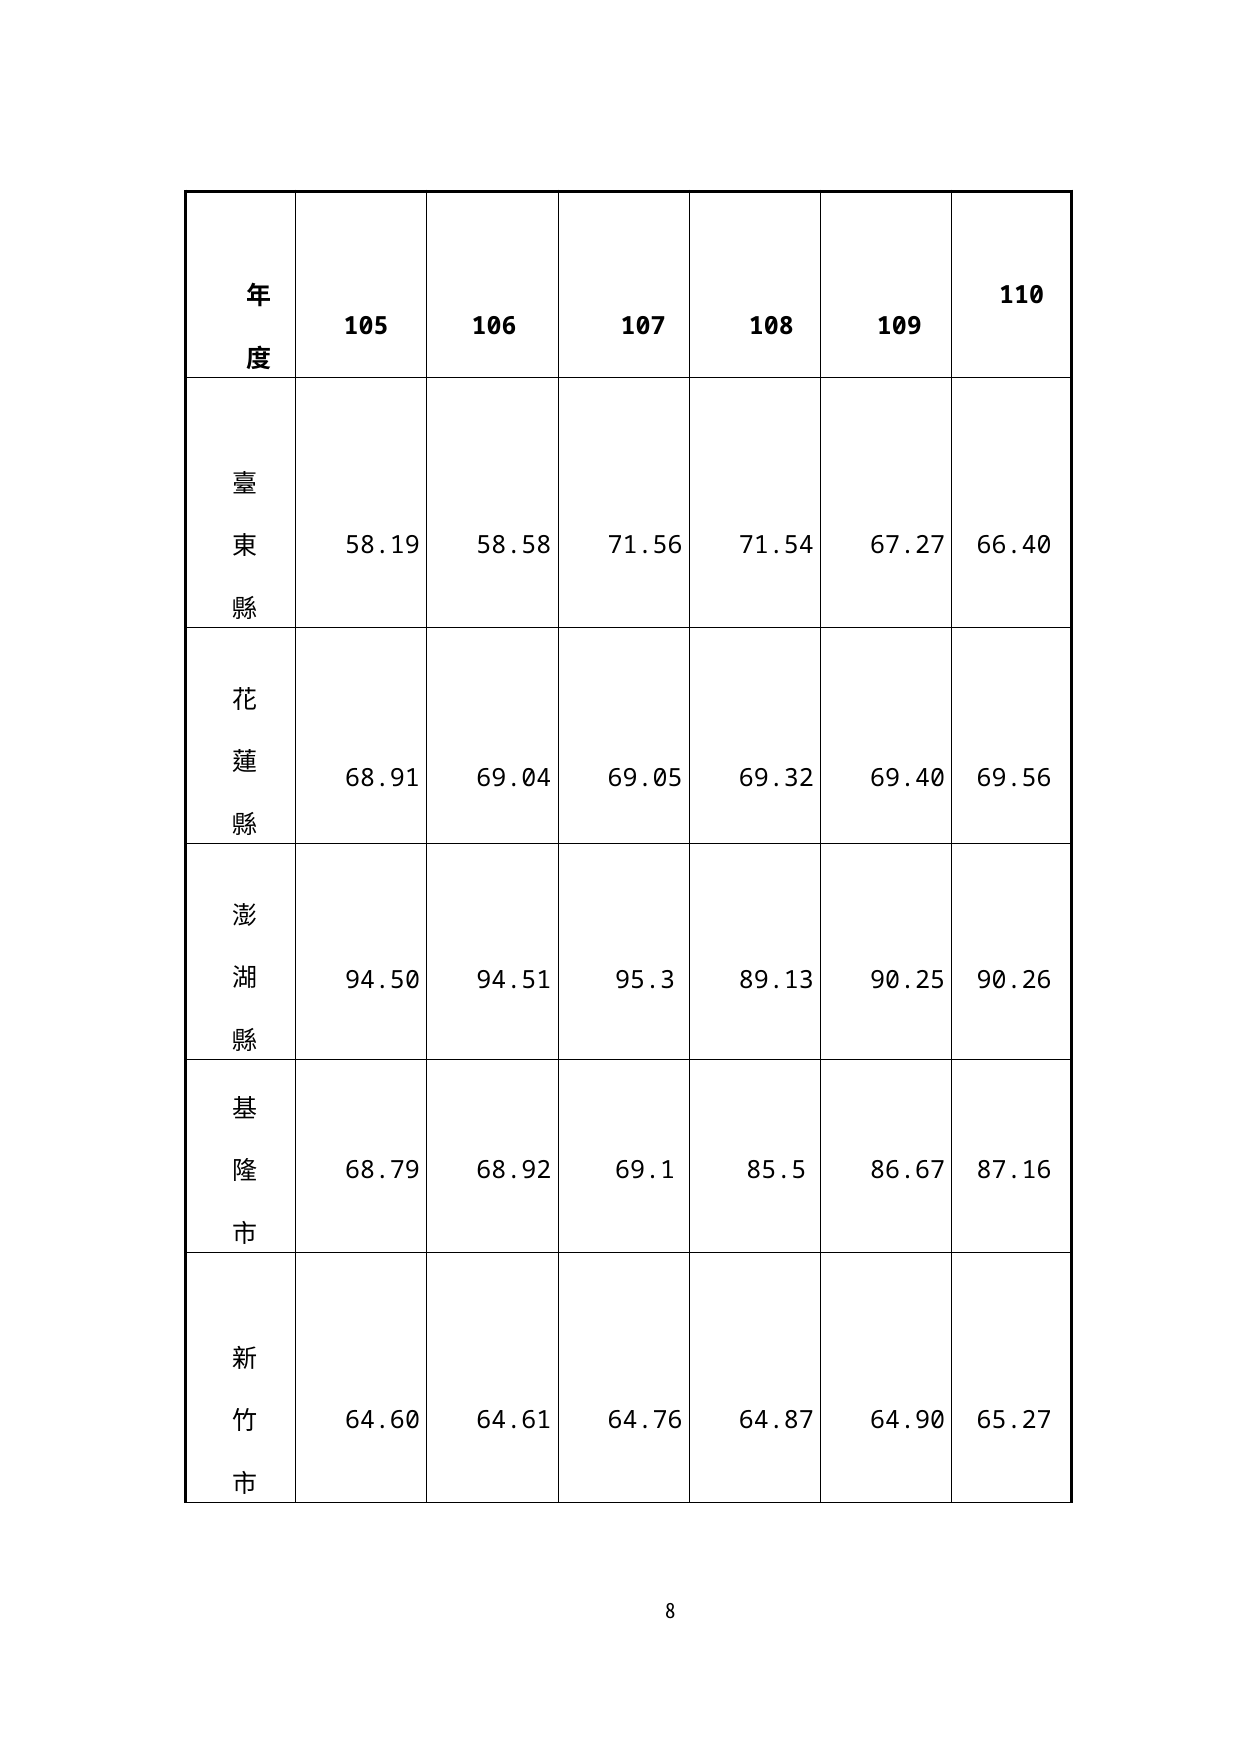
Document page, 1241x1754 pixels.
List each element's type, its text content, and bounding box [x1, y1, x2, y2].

table_header 108 [690, 193, 820, 377]
table_cell 95.3 [559, 844, 689, 1059]
table_cell 94.50 [296, 844, 426, 1059]
table_cell 90.26 [952, 844, 1070, 1059]
table_cell 69.40 [821, 628, 951, 843]
table_cell 69.05 [559, 628, 689, 843]
table_cell 64.87 [690, 1253, 820, 1502]
table_cell 58.58 [427, 378, 558, 627]
table_cell 64.90 [821, 1253, 951, 1502]
table_cell 68.91 [296, 628, 426, 843]
table_cell 65.27 [952, 1253, 1070, 1502]
table_cell 89.13 [690, 844, 820, 1059]
table_cell 69.1 [559, 1060, 689, 1252]
table_header 年度 [187, 193, 295, 377]
table_cell 68.92 [427, 1060, 558, 1252]
table_header 107 [559, 193, 689, 377]
table_cell 64.76 [559, 1253, 689, 1502]
table_cell 澎湖縣 [187, 844, 295, 1059]
table_cell 64.61 [427, 1253, 558, 1502]
table_cell 71.56 [559, 378, 689, 627]
table_cell 花蓮縣 [187, 628, 295, 843]
table_header 109 [821, 193, 951, 377]
table_cell 85.5 [690, 1060, 820, 1252]
table_cell 94.51 [427, 844, 558, 1059]
table_cell 臺東縣 [187, 378, 295, 627]
table_cell 87.16 [952, 1060, 1070, 1252]
table_cell 58.19 [296, 378, 426, 627]
table_header 106 [427, 193, 558, 377]
table_cell 64.60 [296, 1253, 426, 1502]
table_cell 90.25 [821, 844, 951, 1059]
table_cell 新竹市 [187, 1253, 295, 1502]
table_cell 基隆市 [187, 1060, 295, 1252]
table_header 105 [296, 193, 426, 377]
table_cell 69.04 [427, 628, 558, 843]
table_cell 69.56 [952, 628, 1070, 843]
table_cell 66.40 [952, 378, 1070, 627]
table_cell 67.27 [821, 378, 951, 627]
table_cell 71.54 [690, 378, 820, 627]
table_cell 68.79 [296, 1060, 426, 1252]
table_cell 86.67 [821, 1060, 951, 1252]
table_header 110 [952, 193, 1070, 377]
table_cell 69.32 [690, 628, 820, 843]
